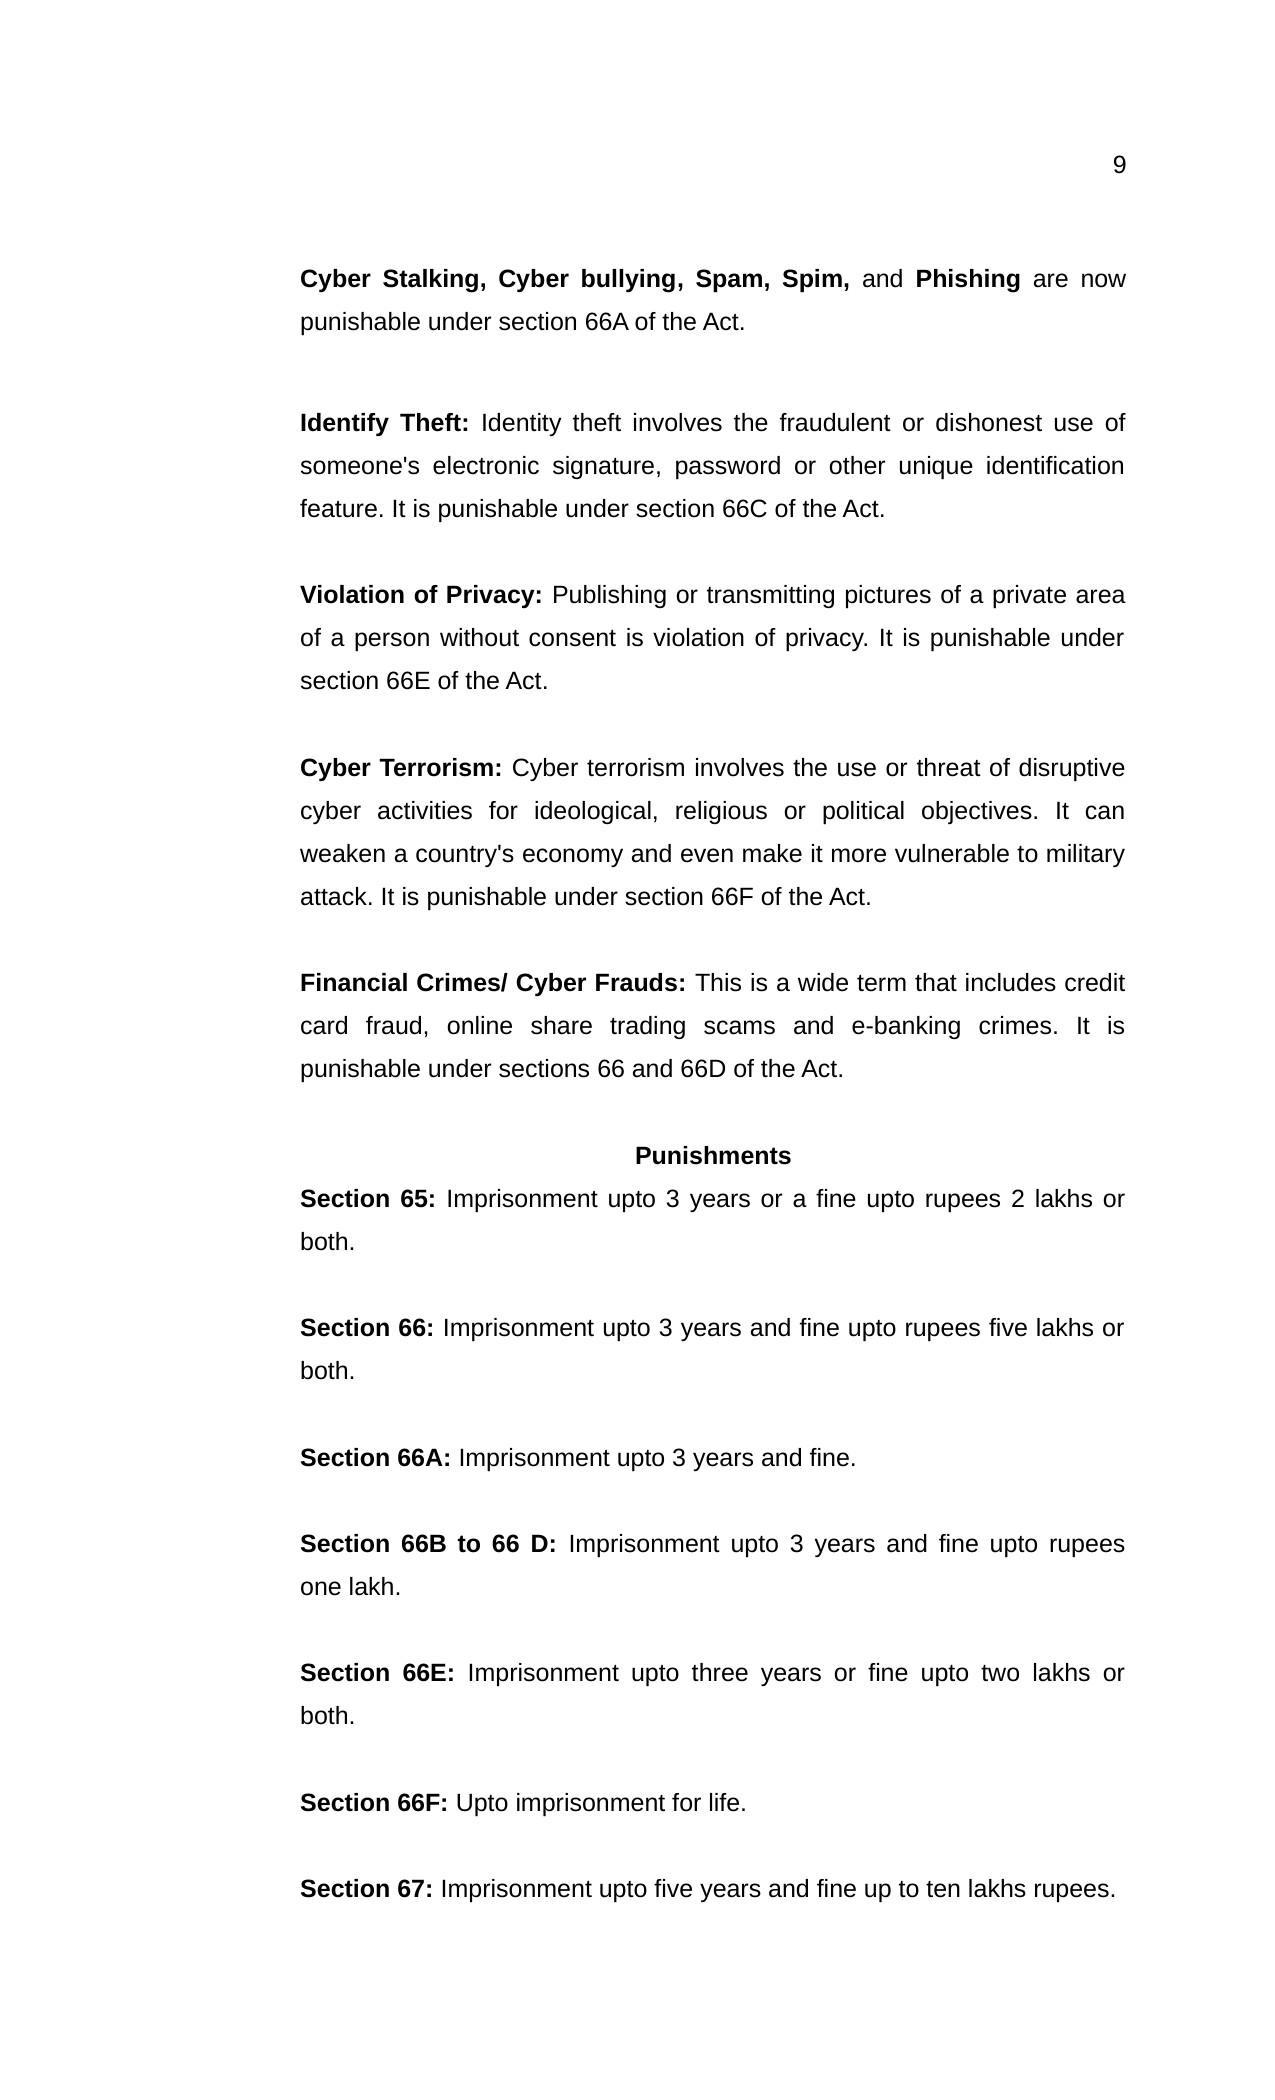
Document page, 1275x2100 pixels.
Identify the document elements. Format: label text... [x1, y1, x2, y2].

text Section 67: Imprisonment upto five years and fine up to ten lakhs rupees. [300, 1874, 1126, 1902]
text Violation of Privacy: Publishing or transmitting pictures of a private area of a person without consent is violation of privacy. It is punishable under section 66E of the Act. [300, 580, 1126, 695]
text Section 66B to 66 D: Imprisonment upto 3 years and fine upto rupees one lakh. [300, 1529, 1126, 1601]
text Section 65: Imprisonment upto 3 years or a fine upto rupees 2 lakhs or both. [300, 1184, 1126, 1256]
text Section 66: Imprisonment upto 3 years and fine upto rupees five lakhs or both. [300, 1313, 1126, 1385]
text Section 66E: Imprisonment upto three years or fine upto two lakhs or both. [300, 1658, 1126, 1730]
text Identify Theft: Identity theft involves the fraudulent or dishonest use of someone's electronic signature, password or other unique identification feature. It is punishable under section 66C of the Act. [300, 407, 1126, 522]
text Punishments [300, 1141, 1126, 1169]
text Section 66F: Upto imprisonment for life. [300, 1787, 1126, 1816]
text Cyber Stalking, Cyber bullying, Spam, Spim, and Phishing are now punishable under section 66A of the Act. [300, 263, 1126, 335]
text Section 66A: Imprisonment upto 3 years and fine. [300, 1442, 1126, 1471]
text Financial Crimes/ Cyber Frauds: This is a wide term that includes credit card fraud, online share trading scams and e-banking crimes. It is punishable under sections 66 and 66D of the Act. [300, 968, 1126, 1083]
text Cyber Terrorism: Cyber terrorism involves the use or threat of disruptive cyber activities for ideological, religious or political objectives. It can weaken a country's economy and even make it more vulnerable to military attack. It is punishable under section 66F of the Act. [300, 752, 1126, 911]
